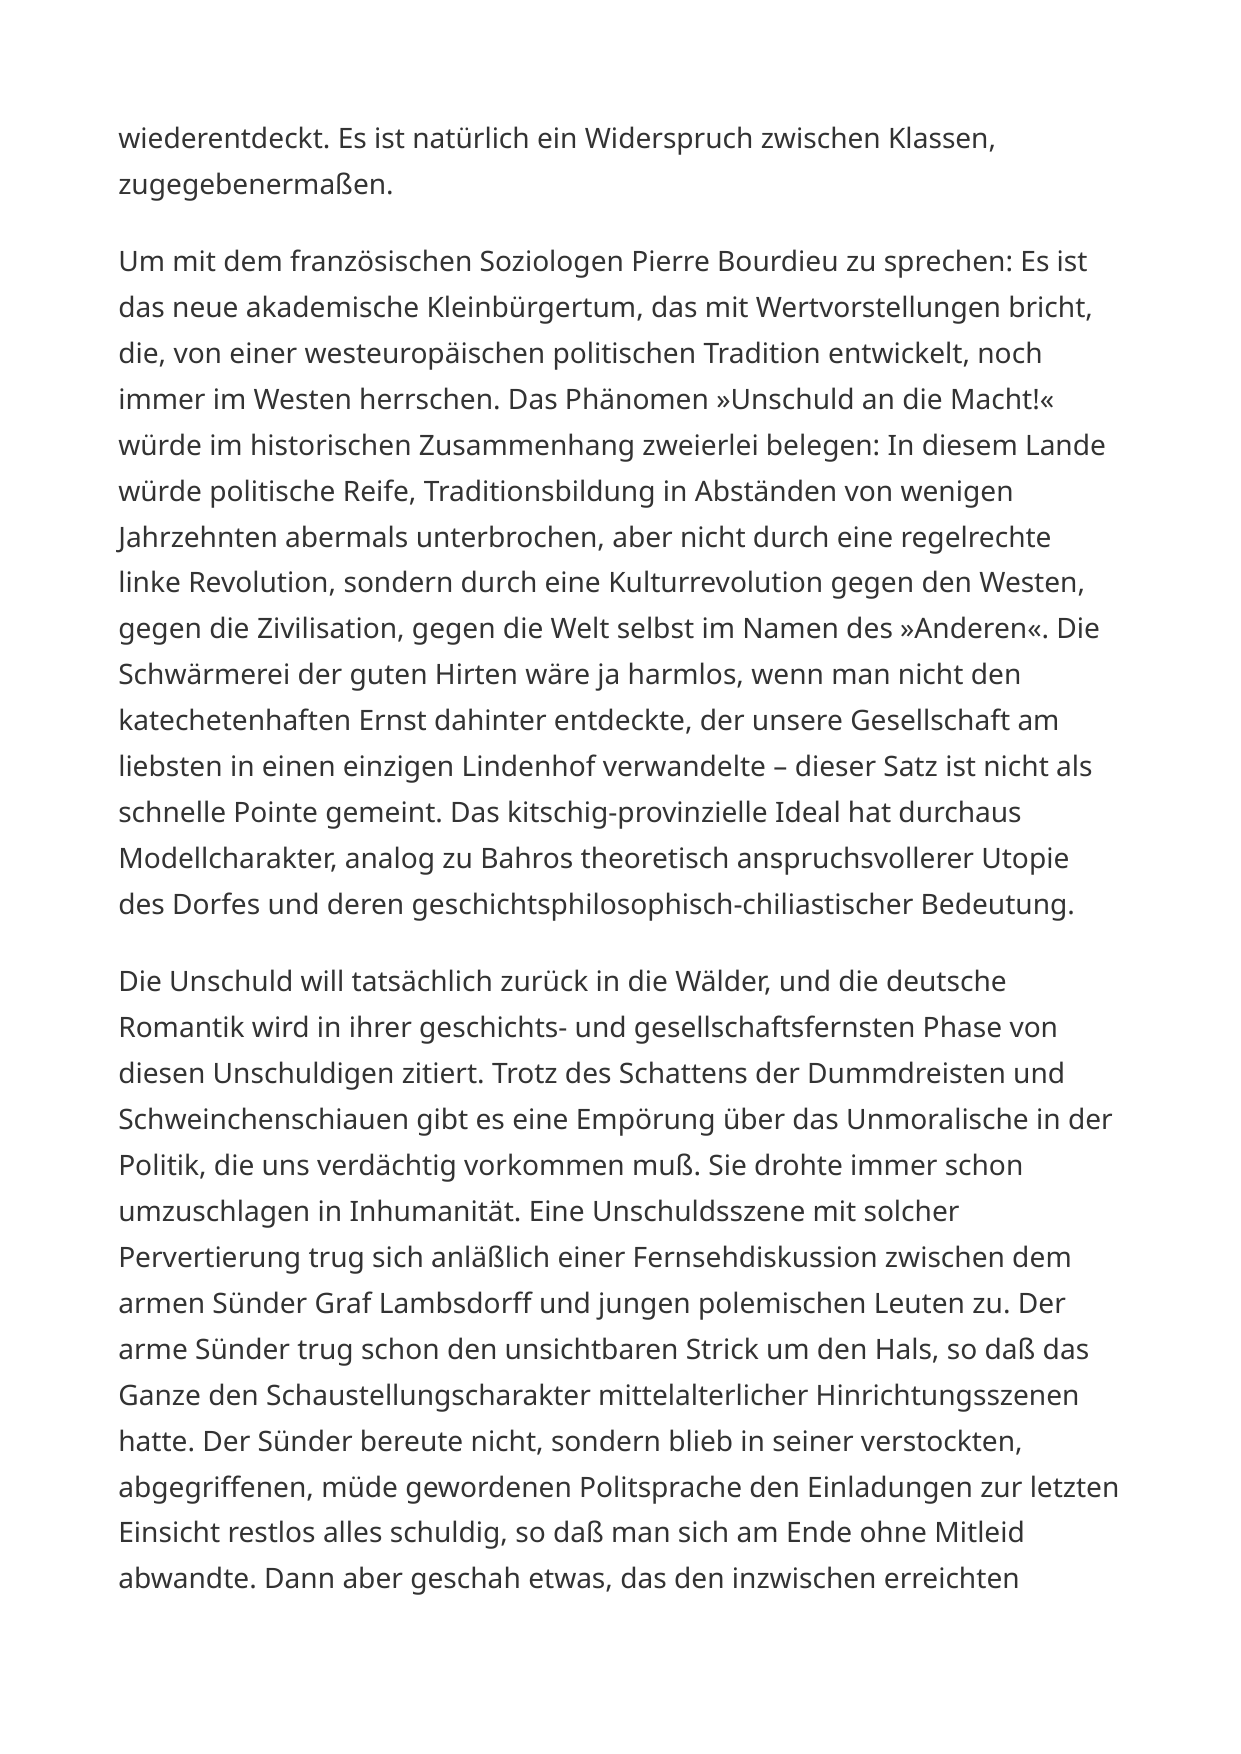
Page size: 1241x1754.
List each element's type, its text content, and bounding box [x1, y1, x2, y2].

text Um mit dem französischen Soziologen Pierre Bourdieu zu sprechen: Es ist das neue akademische Kleinbürgertum, das mit Wertvorstellungen bricht, die, von einer westeuropäischen politischen Tradition entwickelt, noch immer im Westen herrschen. Das Phänomen »Unschuld an die Macht!« würde im historischen Zusammenhang zweierlei belegen: In diesem Lande würde politische Reife, Traditionsbildung in Abständen von wenigen Jahrzehnten abermals unterbrochen, aber nicht durch eine regelrechte linke Revolution, sondern durch eine Kulturrevolution gegen den Westen, gegen die Zivilisation, gegen die Welt selbst im Namen des »Anderen«. Die Schwärmerei der guten Hirten wäre ja harmlos, wenn man nicht den katechetenhaften Ernst dahinter entdeckte, der unsere Gesellschaft am liebsten in einen einzigen Lindenhof verwandelte – dieser Satz ist nicht als schnelle Pointe gemeint. Das kitschig-provinzielle Ideal hat durchaus Modellcharakter, analog zu Bahros theoretisch anspruchsvollerer Utopie des Dorfes und deren geschichtsphilosophisch-chiliastischer Bedeutung. [118, 241, 1122, 923]
text Die Unschuld will tatsächlich zurück in die Wälder, und die deutsche Romantik wird in ihrer geschichts- und gesellschaftsfernsten Phase von diesen Unschuldigen zitiert. Trotz des Schattens der Dummdreisten und Schweinchenschiauen gibt es eine Empörung über das Unmoralische in der Politik, die uns verdächtig vorkommen muß. Sie drohte immer schon umzuschlagen in Inhumanität. Eine Unschuldsszene mit solcher Pervertierung trug sich anläßlich einer Fernsehdiskussion zwischen dem armen Sünder Graf Lambsdorff und jungen polemischen Leuten zu. Der arme Sünder trug schon den unsichtbaren Strick um den Hals, so daß das Ganze den Schaustellungscharakter mittelalterlicher Hinrichtungsszenen hatte. Der Sünder bereute nicht, sondern blieb in seiner verstockten, abgegriffenen, müde gewordenen Politsprache den Einladungen zur letzten Einsicht restlos alles schuldig, so daß man sich am Ende ohne Mitleid abwandte. Dann aber geschah etwas, das den inzwischen erreichten [118, 962, 1122, 1597]
text wiederentdeckt. Es ist natürlich ein Widerspruch zwischen Klassen, zugegebenermaßen. [118, 118, 1122, 202]
